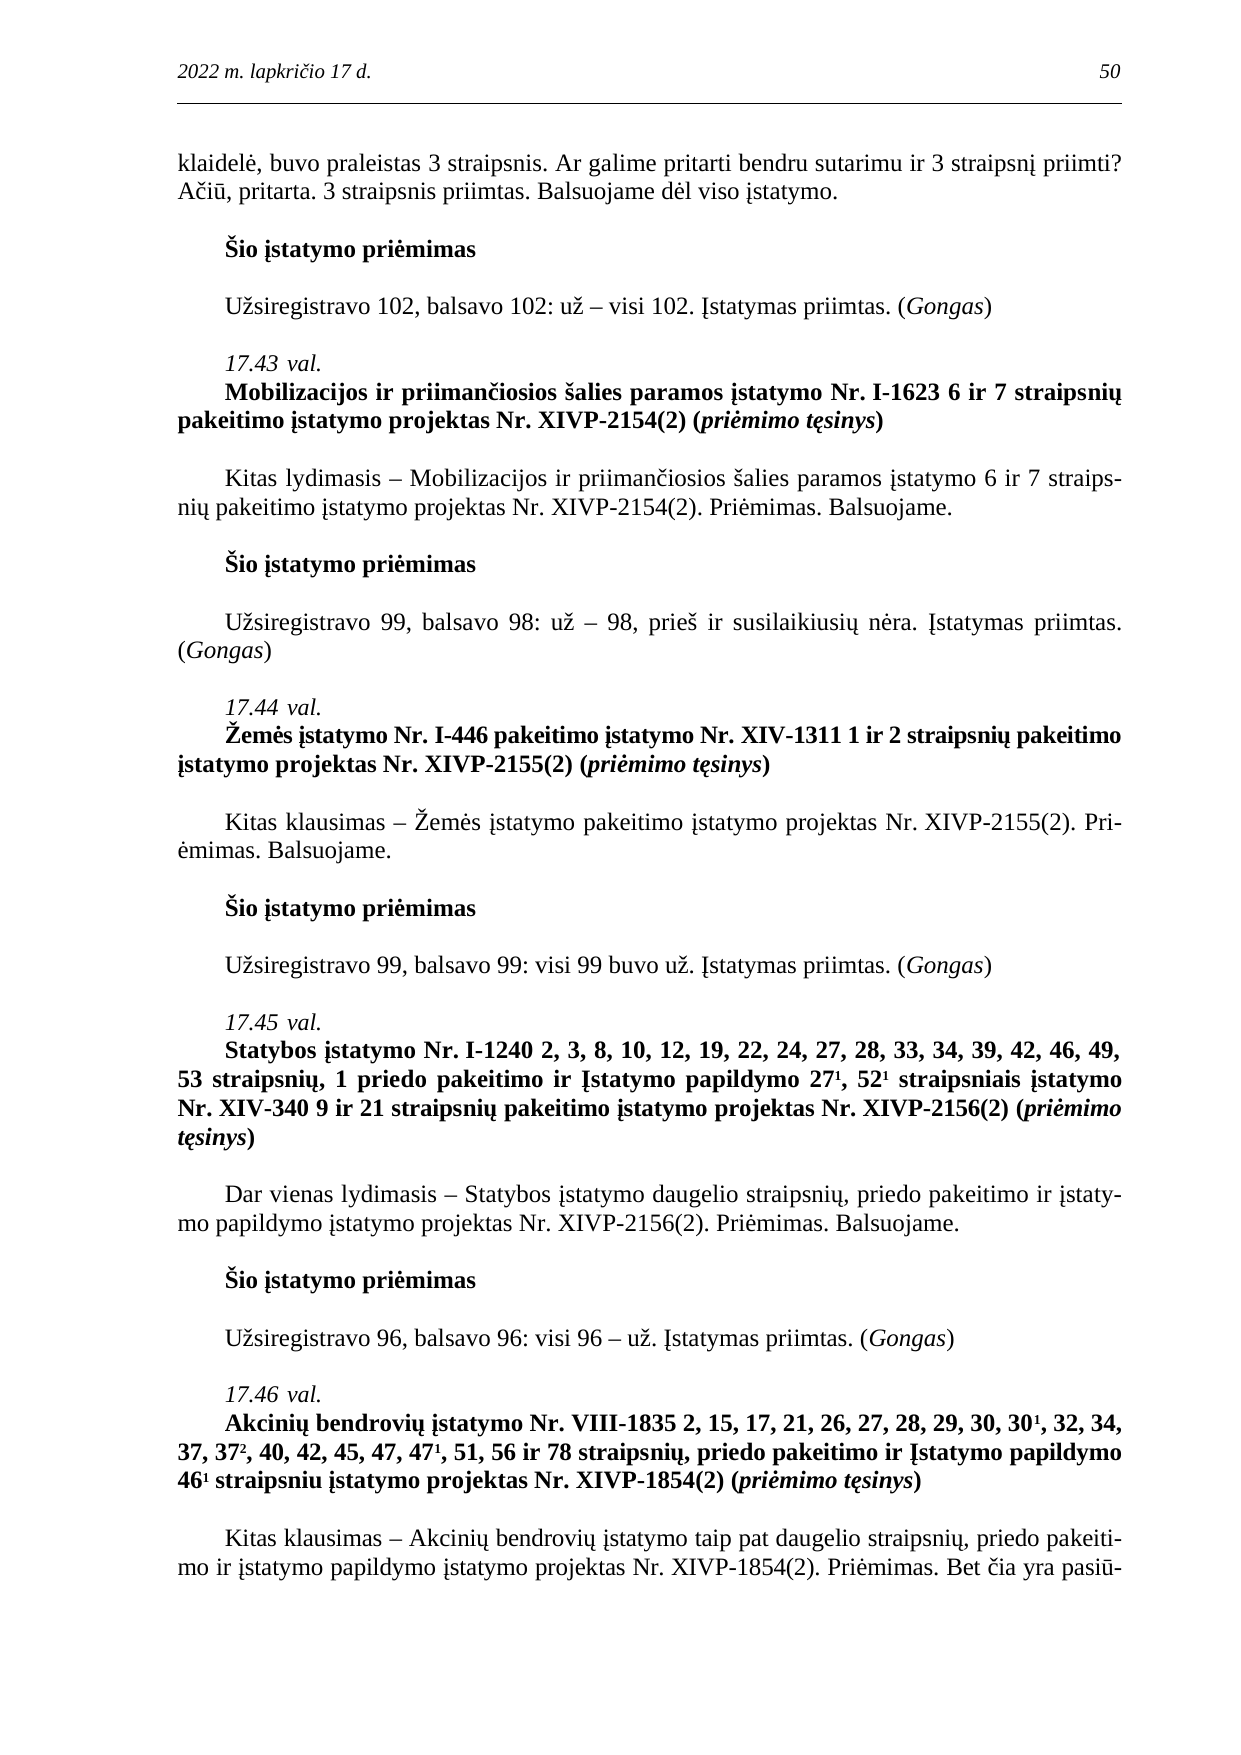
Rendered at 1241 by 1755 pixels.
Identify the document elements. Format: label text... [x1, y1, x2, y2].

text Dar vie­nas ly­di­ma­sis – Sta­ty­bos įsta­ty­mo dau­ge­lio straips­nių, prie­do pa­kei­ti­mo ir įsta­ty­mo pa­pil­dy­mo įsta­ty­mo pro­jek­tas Nr. XIVP-2156(2). Pri­ėmi­mas. Bal­suo­ja­me. [177, 1179, 1122, 1237]
text Ki­tas klau­si­mas – Ak­ci­nių ben­dro­vių įsta­ty­mo taip pat dau­ge­lio straips­nių, prie­do pa­kei­ti­mo ir įsta­ty­mo pa­pil­dy­mo įsta­ty­mo pro­jek­tas Nr. XIVP-1854(2). Pri­ėmi­mas. Bet čia yra pa­siū­ [177, 1523, 1122, 1581]
text Už­si­re­gist­ra­vo 99, bal­sa­vo 98: už – 98, prieš ir su­si­lai­kiu­sių nė­ra. Įsta­ty­mas pri­im­tas. (Gon­gas) [177, 607, 1122, 664]
text Už­si­re­gist­ra­vo 96, bal­sa­vo 96: vi­si 96 – už. Įsta­ty­mas pri­im­tas. (Gon­gas) [177, 1323, 1122, 1352]
text Ak­ci­nių ben­dro­vių įsta­ty­mo Nr. VIII-1835 2, 15, 17, 21, 26, 27, 28, 29, 30, 301, 32, 34, 37, 372, 40, 42, 45, 47, 471, 51, 56 ir 78 straips­nių, prie­do pa­kei­ti­mo ir Įsta­ty­mo papildy­mo 461 straips­niu įsta­ty­mo pro­jek­tas Nr. XIVP-1854(2) (pri­ėmi­mo tę­si­nys) [177, 1408, 1122, 1494]
text 17.45 val. [224, 1008, 1122, 1036]
text Už­si­re­gist­ra­vo 99, bal­sa­vo 99: vi­si 99 bu­vo už. Įsta­ty­mas pri­im­tas. (Gon­gas) [177, 950, 1122, 979]
text Šio įsta­ty­mo pri­ėmi­mas [177, 893, 1122, 922]
text 17.44 val. [224, 693, 1122, 720]
text Už­si­re­gist­ra­vo 102, bal­sa­vo 102: už – vi­si 102. Įsta­ty­mas pri­im­tas. (Gon­gas) [177, 291, 1122, 320]
text Mo­bi­li­za­ci­jos ir pri­iman­čio­sios ša­lies pa­ra­mos įsta­ty­mo Nr. I-1623 6 ir 7 straips­nių pa­kei­ti­mo įsta­ty­mo pro­jek­tas Nr. XIVP-2154(2) (pri­ėmi­mo tę­si­nys) [177, 377, 1122, 434]
text Ki­tas klau­si­mas – Že­mės įsta­ty­mo pa­kei­ti­mo įsta­ty­mo pro­jek­tas Nr. XIVP-2155(2). Pri­ėmi­mas. Bal­suo­ja­me. [177, 807, 1122, 864]
text Šio įsta­ty­mo pri­ėmi­mas [177, 549, 1122, 578]
text Ki­tas ly­di­ma­sis – Mo­bi­li­za­ci­jos ir pri­iman­čio­sios ša­lies pa­ra­mos įsta­ty­mo 6 ir 7 straips­nių pa­kei­ti­mo įsta­ty­mo pro­jek­tas Nr. XIVP-2154(2). Pri­ėmi­mas. Bal­suo­ja­me. [177, 463, 1122, 520]
text 17.46 val. [224, 1381, 1122, 1408]
text Šio įsta­ty­mo pri­ėmi­mas [177, 1266, 1122, 1294]
text Šio įsta­ty­mo pri­ėmi­mas [177, 234, 1122, 263]
text klai­de­lė, bu­vo pra­leis­tas 3 straips­nis. Ar ga­li­me pri­tar­ti ben­dru su­ta­ri­mu ir 3 straips­nį pri­im­ti? Ačiū, pri­tar­ta. 3 straips­nis pri­im­tas. Bal­suo­ja­me dėl vi­so įsta­ty­mo. [177, 148, 1122, 205]
text 17.43 val. [224, 349, 1122, 377]
text Sta­ty­bos įsta­ty­mo Nr. I-1240 2, 3, 8, 10, 12, 19, 22, 24, 27, 28, 33, 34, 39, 42, 46, 49, 53 straips­nių, 1 prie­do pa­kei­ti­mo ir Įsta­ty­mo pa­pil­dy­mo 271, 521 straips­niais įsta­ty­mo Nr. XIV-340 9 ir 21 straips­nių pa­kei­ti­mo įsta­ty­mo pro­jek­tas Nr. XIVP-2156(2) (pri­ėmi­mo tę­si­nys) [177, 1036, 1122, 1151]
text Že­mės įsta­ty­mo Nr. I-446 pa­kei­ti­mo įsta­ty­mo Nr. XIV-1311 1 ir 2 straips­nių pa­kei­ti­mo įsta­ty­mo pro­jek­tas Nr. XIVP-2155(2) (pri­ėmi­mo tę­si­nys) [177, 720, 1122, 778]
